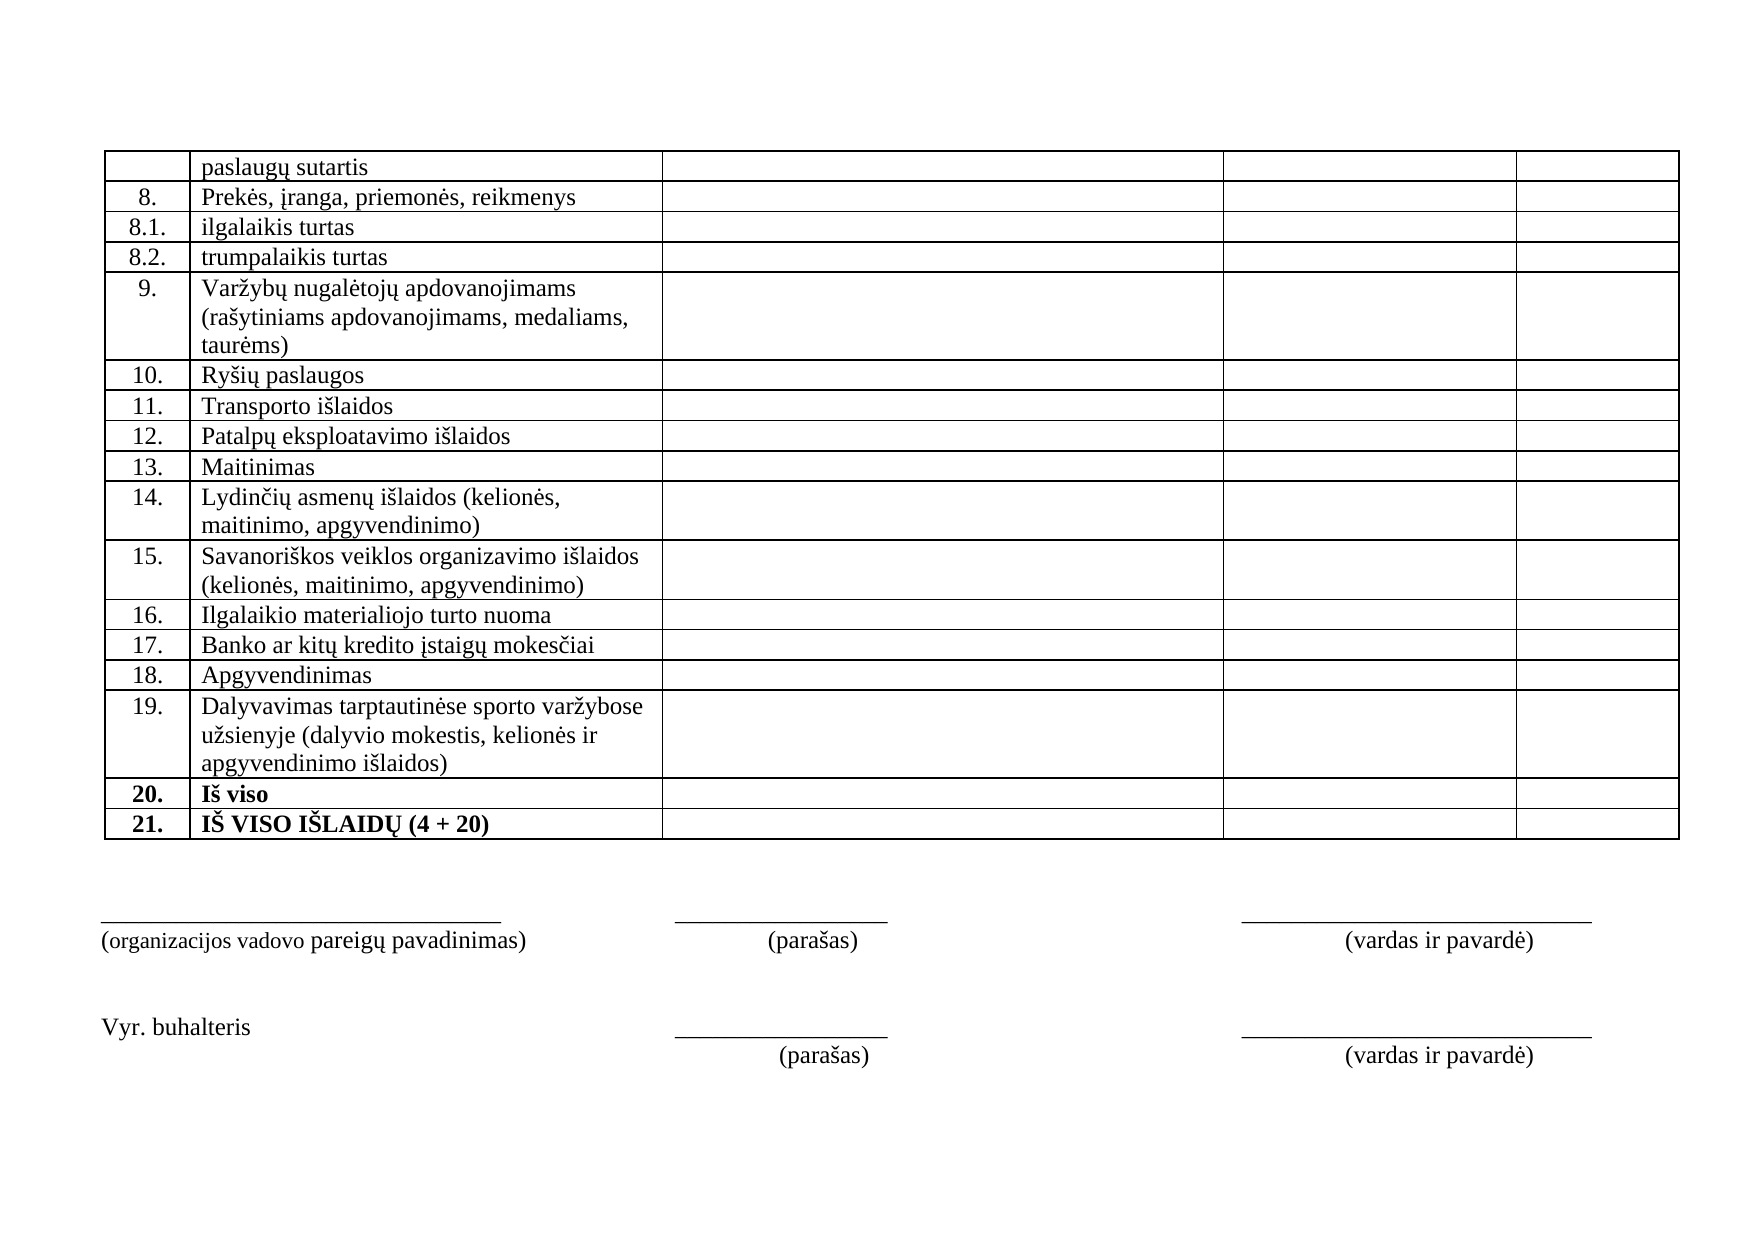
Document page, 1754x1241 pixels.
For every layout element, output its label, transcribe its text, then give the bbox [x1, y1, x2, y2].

table_cell Savanoriškos veiklos organizavimo išlaidos (kelionės, maitinimo, apgyvendinimo) [191, 541, 662, 598]
table_cell [663, 152, 1223, 180]
table_cell [1224, 482, 1516, 539]
table_cell 18. [106, 661, 189, 689]
table_cell [1224, 691, 1516, 777]
table_cell Patalpų eksploatavimo išlaidos [191, 421, 662, 450]
table_cell [663, 361, 1223, 389]
table_cell Transporto išlaidos [191, 391, 662, 420]
table_cell 8.1. [106, 212, 189, 241]
text (organizacijos vadovo pareigų pavadinimas) (parašas) (vardas ir pavardė) [75, 926, 1660, 954]
table_cell [1224, 273, 1516, 359]
table_cell ilgalaikis turtas [191, 212, 662, 241]
table_cell [1224, 452, 1516, 480]
table_cell Apgyvendinimas [191, 661, 662, 689]
table_cell [1517, 661, 1678, 689]
table_cell [1224, 152, 1516, 180]
table_cell 11. [106, 391, 189, 420]
text (parašas) (vardas ir pavardė) [75, 1041, 1660, 1069]
table_cell [1517, 391, 1678, 420]
table_cell [663, 600, 1223, 629]
table_cell [663, 630, 1223, 659]
table_cell paslaugų sutartis [191, 152, 662, 180]
table_cell [1517, 452, 1678, 480]
table_cell Ryšių paslaugos [191, 361, 662, 389]
table_cell [1517, 630, 1678, 659]
table_cell Banko ar kitų kredito įstaigų mokesčiai [191, 630, 662, 659]
table_cell [1517, 809, 1678, 838]
table_cell [1517, 212, 1678, 241]
table_cell [1517, 541, 1678, 598]
table_cell [663, 482, 1223, 539]
table_cell 17. [106, 630, 189, 659]
table_cell 12. [106, 421, 189, 450]
table_cell 9. [106, 273, 189, 359]
table_cell trumpalaikis turtas [191, 243, 662, 271]
table_cell [1517, 273, 1678, 359]
table_cell Prekės, įranga, priemonės, reikmenys [191, 182, 662, 211]
table_cell [1517, 482, 1678, 539]
table_cell [663, 661, 1223, 689]
table_cell [663, 541, 1223, 598]
table_cell [1517, 182, 1678, 211]
table_cell [1224, 630, 1516, 659]
table_cell [663, 452, 1223, 480]
table_cell [1517, 361, 1678, 389]
table_cell [1224, 600, 1516, 629]
text Vyr. buhalteris _________________ ____________________________ [75, 1012, 1660, 1041]
table_cell [663, 779, 1223, 807]
table_cell [1517, 152, 1678, 180]
table_cell 8. [106, 182, 189, 211]
table_cell 19. [106, 691, 189, 777]
table_cell [1224, 391, 1516, 420]
table_cell [106, 152, 189, 180]
table_cell [1224, 182, 1516, 211]
table_cell [663, 691, 1223, 777]
table_cell [663, 421, 1223, 450]
table_cell [1224, 779, 1516, 807]
table_cell [1224, 809, 1516, 838]
table_cell 21. [106, 809, 189, 838]
table_cell [663, 391, 1223, 420]
table_cell [663, 809, 1223, 838]
table_cell [1517, 600, 1678, 629]
table_cell [663, 212, 1223, 241]
table_cell IŠ VISO IŠLAIDŲ (4 + 20) [191, 809, 662, 838]
table_cell 14. [106, 482, 189, 539]
table_cell [1224, 212, 1516, 241]
table_cell [663, 243, 1223, 271]
table_cell 8.2. [106, 243, 189, 271]
table_cell 16. [106, 600, 189, 629]
table_cell 10. [106, 361, 189, 389]
text ________________________________ _________________ ____________________________ [75, 897, 1660, 926]
table_cell [1224, 541, 1516, 598]
table_cell [1224, 661, 1516, 689]
table_cell [1517, 779, 1678, 807]
table_cell 15. [106, 541, 189, 598]
table_cell [1517, 691, 1678, 777]
table_cell Maitinimas [191, 452, 662, 480]
table_cell [1224, 243, 1516, 271]
table_cell 20. [106, 779, 189, 807]
table_cell Varžybų nugalėtojų apdovanojimams (rašytiniams apdovanojimams, medaliams, taurėms) [191, 273, 662, 359]
table_cell [1517, 421, 1678, 450]
table_cell Lydinčių asmenų išlaidos (kelionės, maitinimo, apgyvendinimo) [191, 482, 662, 539]
table_cell [663, 273, 1223, 359]
table_cell [1224, 361, 1516, 389]
table_cell [1517, 243, 1678, 271]
table_cell 13. [106, 452, 189, 480]
table_cell Ilgalaikio materialiojo turto nuoma [191, 600, 662, 629]
table_cell [1224, 421, 1516, 450]
table_cell [663, 182, 1223, 211]
table_cell Iš viso [191, 779, 662, 807]
table_cell Dalyvavimas tarptautinėse sporto varžybose užsienyje (dalyvio mokestis, kelionės ir apgyvendinimo išlaidos) [191, 691, 662, 777]
